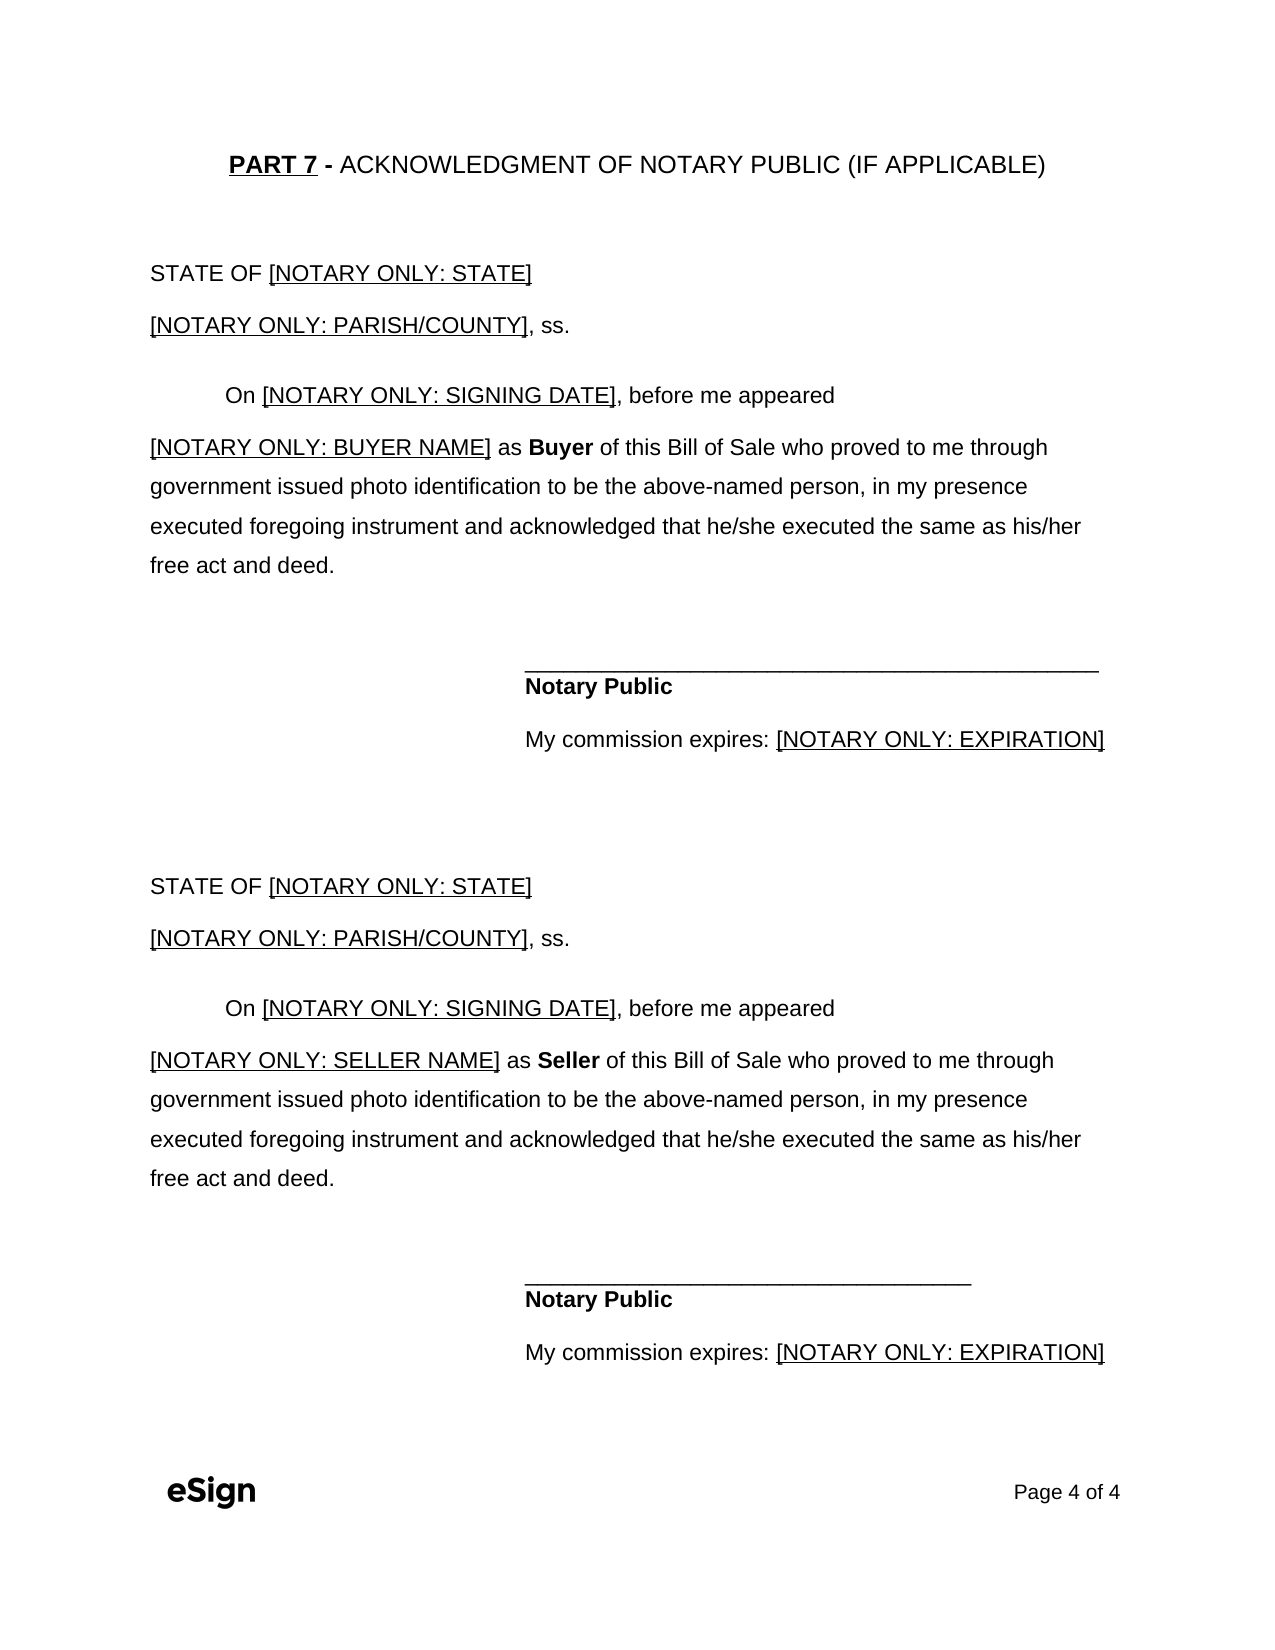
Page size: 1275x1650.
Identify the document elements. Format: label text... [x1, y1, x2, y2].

text STATE OF [NOTARY ONLY: STATE] [150, 873, 1125, 899]
text My commission expires: [NOTARY ONLY: EXPIRATION] [225, 700, 1125, 752]
text _____________________________________________ Notary Public [225, 647, 1125, 700]
text PART 7 - ACKNOWLEDGMENT OF NOTARY PUBLIC (IF APPLICABLE) [150, 150, 1125, 179]
text ___________________________________ Notary Public [225, 1260, 1125, 1313]
text [NOTARY ONLY: SELLER NAME] as Seller of this Bill of Sale who proved to me through government issued photo identification to be the above-named person, in my presence executed foregoing instrument and acknowledged that he/she executed the same as his/her free act and deed. [150, 1047, 1125, 1192]
text [NOTARY ONLY: BUYER NAME] as Buyer of this Bill of Sale who proved to me through government issued photo identification to be the above-named person, in my presence executed foregoing instrument and acknowledged that he/she executed the same as his/her free act and deed. [150, 434, 1125, 579]
text [NOTARY ONLY: PARISH/COUNTY], ss. [150, 312, 1125, 338]
text STATE OF [NOTARY ONLY: STATE] [150, 260, 1125, 287]
text On [NOTARY ONLY: SIGNING DATE], before me appeared [150, 995, 1125, 1021]
text On [NOTARY ONLY: SIGNING DATE], before me appeared [150, 382, 1125, 408]
text My commission expires: [NOTARY ONLY: EXPIRATION] [225, 1313, 1125, 1365]
text [NOTARY ONLY: PARISH/COUNTY], ss. [150, 925, 1125, 952]
